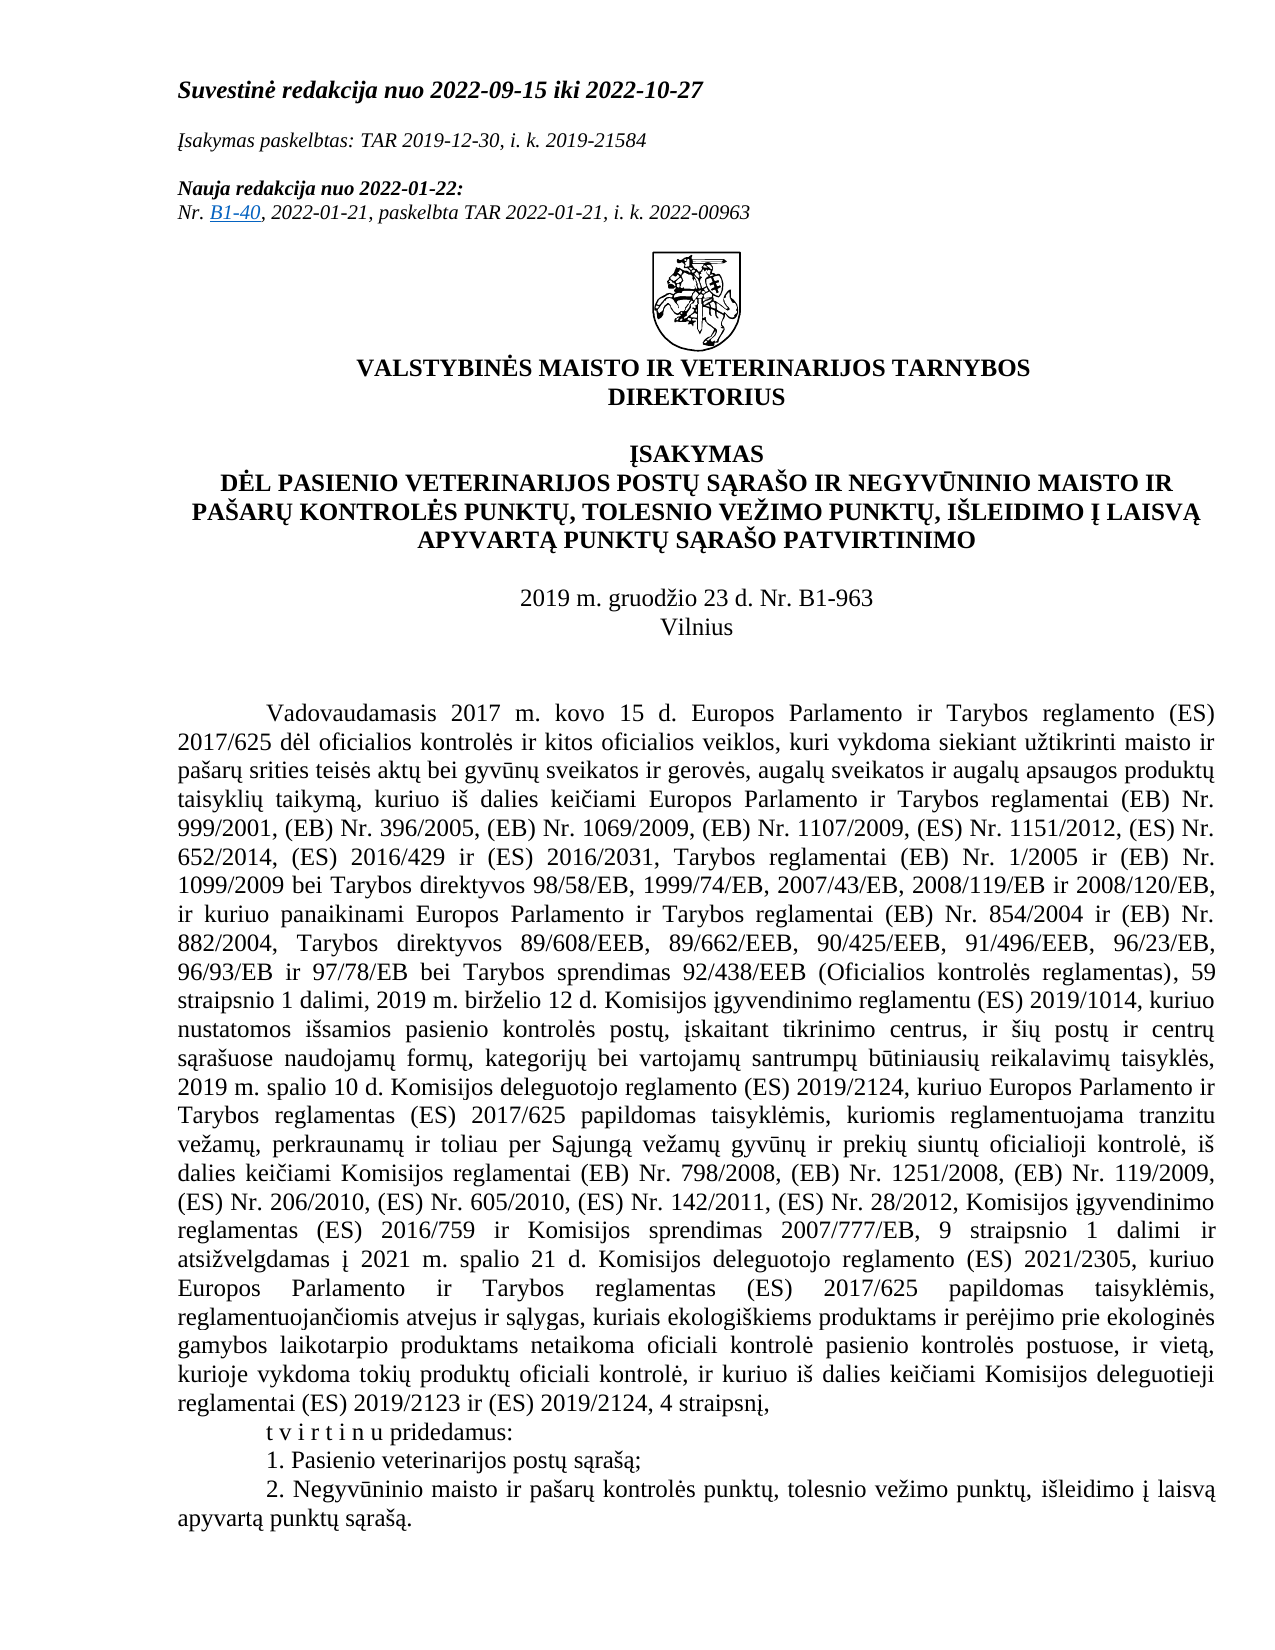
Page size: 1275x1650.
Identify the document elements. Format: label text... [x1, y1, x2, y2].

text 2. Negyvūninio maisto ir pašarų kontrolės punktų, tolesnio vežimo punktų, išleidimo į laisvą apyvartą punktų sąrašą. [177, 1474, 1216, 1532]
text Vilnius [177, 612, 1216, 640]
text Nauja redakcija nuo 2022-01-22: [177, 176, 1216, 200]
text DĖL PASIENIO VETERINARIJOS POSTŲ SĄRAŠO IR NEGYVŪNINIO MAISTO IR PAŠARŲ KONTROLĖS PUNKTŲ, TOLESNIO VEŽIMO PUNKTŲ, IŠLEIDIMO Į LAISVĄ APYVARTĄ PUNKTŲ SĄRAŠO PATVIRTINIMO [177, 468, 1216, 554]
text DIREKTORIUS [177, 382, 1216, 410]
text VALSTYBINĖS MAISTO IR VETERINARIJOS TARNYBOS [177, 353, 1216, 382]
text ĮSAKYMAS [177, 439, 1216, 468]
text Nr. B1-40, 2022-01-21, paskelbta TAR 2022-01-21, i. k. 2022-00963 [177, 200, 1216, 224]
text Suvestinė redakcija nuo 2022-09-15 iki 2022-10-27 [177, 75, 1216, 104]
text Vadovaudamasis 2017 m. kovo 15 d. Europos Parlamento ir Tarybos reglamento (ES) 2017/625 dėl oficialios kontrolės ir kitos oficialios veiklos, kuri vykdoma siekiant užtikrinti maisto ir pašarų srities teisės aktų bei gyvūnų sveikatos ir gerovės, augalų sveikatos ir augalų apsaugos produktų taisyklių taikymą, kuriuo iš dalies keičiami Europos Parlamento ir Tarybos reglamentai (EB) Nr. 999/2001, (EB) Nr. 396/2005, (EB) Nr. 1069/2009, (EB) Nr. 1107/2009, (ES) Nr. 1151/2012, (ES) Nr. 652/2014, (ES) 2016/429 ir (ES) 2016/2031, Tarybos reglamentai (EB) Nr. 1/2005 ir (EB) Nr. 1099/2009 bei Tarybos direktyvos 98/58/EB, 1999/74/EB, 2007/43/EB, 2008/119/EB ir 2008/120/EB, ir kuriuo panaikinami Europos Parlamento ir Tarybos reglamentai (EB) Nr. 854/2004 ir (EB) Nr. 882/2004, Tarybos direktyvos 89/608/EEB, 89/662/EEB, 90/425/EEB, 91/496/EEB, 96/23/EB, 96/93/EB ir 97/78/EB bei Tarybos sprendimas 92/438/EEB (Oficialios kontrolės reglamentas), 59 straipsnio 1 dalimi, 2019 m. birželio 12 d. Komisijos įgyvendinimo reglamentu (ES) 2019/1014, kuriuo nustatomos išsamios pasienio kontrolės postų, įskaitant tikrinimo centrus, ir šių postų ir centrų sąrašuose naudojamų formų, kategorijų bei vartojamų santrumpų būtiniausių reikalavimų taisyklės, 2019 m. spalio 10 d. Komisijos deleguotojo reglamento (ES) 2019/2124, kuriuo Europos Parlamento ir Tarybos reglamentas (ES) 2017/625 papildomas taisyklėmis, kuriomis reglamentuojama tranzitu vežamų, perkraunamų ir toliau per Sąjungą vežamų gyvūnų ir prekių siuntų oficialioji kontrolė, iš dalies keičiami Komisijos reglamentai (EB) Nr. 798/2008, (EB) Nr. 1251/2008, (EB) Nr. 119/2009, (ES) Nr. 206/2010, (ES) Nr. 605/2010, (ES) Nr. 142/2011, (ES) Nr. 28/2012, Komisijos įgyvendinimo reglamentas (ES) 2016/759 ir Komisijos sprendimas 2007/777/EB, 9 straipsnio 1 dalimi ir atsižvelgdamas į 2021 m. spalio 21 d. Komisijos deleguotojo reglamento (ES) 2021/2305, kuriuo Europos Parlamento ir Tarybos reglamentas (ES) 2017/625 papildomas taisyklėmis, reglamentuojančiomis atvejus ir sąlygas, kuriais ekologiškiems produktams ir perėjimo prie ekologinės gamybos laikotarpio produktams netaikoma oficiali kontrolė pasienio kontrolės postuose, ir vietą, kurioje vykdoma tokių produktų oficiali kontrolė, ir kuriuo iš dalies keičiami Komisijos deleguotieji reglamentai (ES) 2019/2123 ir (ES) 2019/2124, 4 straipsnį, [177, 698, 1216, 1417]
text tvirtinupridedamus: [177, 1417, 1216, 1445]
text 1. Pasienio veterinarijos postų sąrašą; [177, 1445, 1216, 1474]
text 2019 m. gruodžio 23 d. Nr. B1-963 [177, 583, 1216, 612]
text Įsakymas paskelbtas: TAR 2019-12-30, i. k. 2019-21584 [177, 128, 1216, 152]
